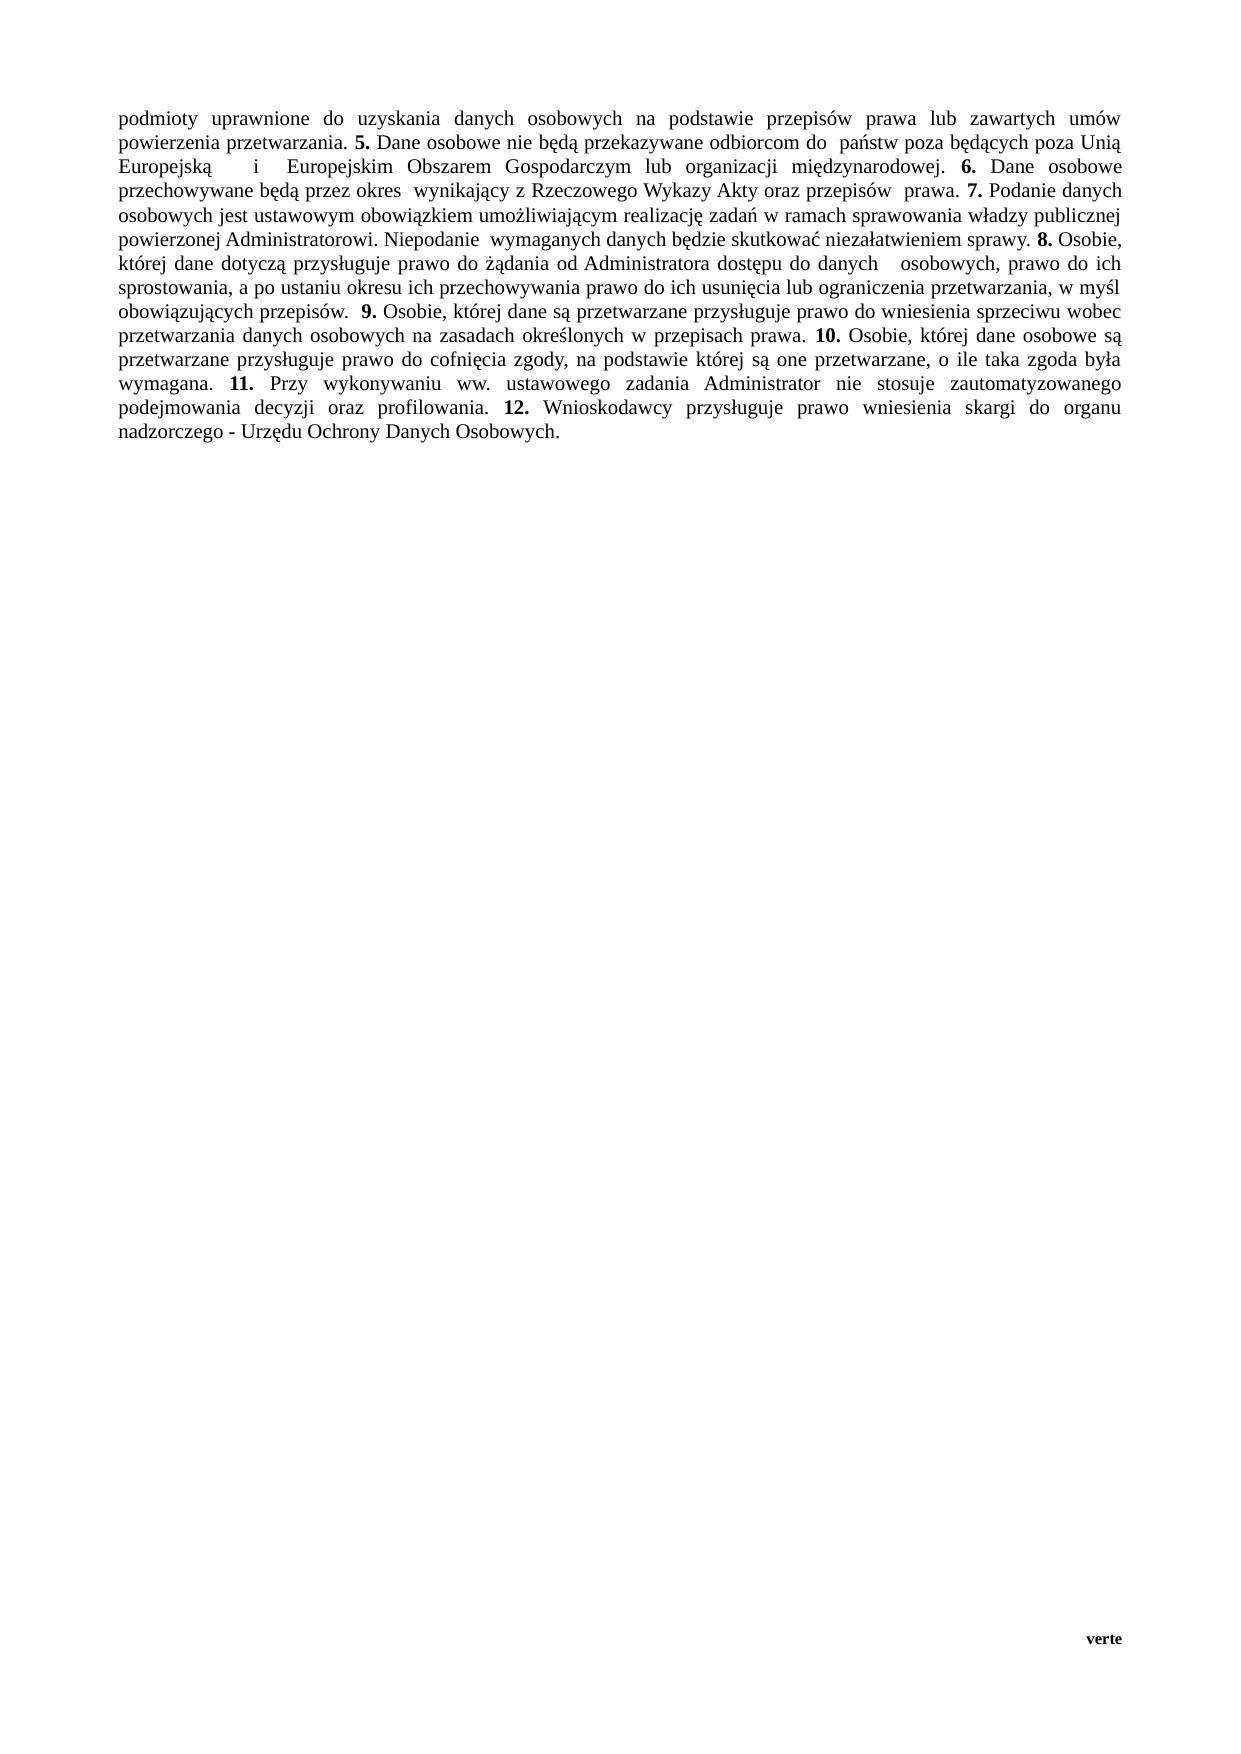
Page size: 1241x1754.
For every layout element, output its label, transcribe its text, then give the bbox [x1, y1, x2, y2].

text podmioty uprawnione do uzyskania danych osobowych na podstawie przepisów prawa lub zawartych umów powierzenia przetwarzania. 5. Dane osobowe nie będą przekazywane odbiorcom do państw poza będących poza Unią Europejską i Europejskim Obszarem Gospodarczym lub organizacji międzynarodowej. 6. Dane osobowe przechowywane będą przez okres wynikający z Rzeczowego Wykazy Akty oraz przepisów prawa. 7. Podanie danych osobowych jest ustawowym obowiązkiem umożliwiającym realizację zadań w ramach sprawowania władzy publicznej powierzonej Administratorowi. Niepodanie wymaganych danych będzie skutkować niezałatwieniem sprawy. 8. Osobie, której dane dotyczą przysługuje prawo do żądania od Administratora dostępu do danych osobowych, prawo do ich sprostowania, a po ustaniu okresu ich przechowywania prawo do ich usunięcia lub ograniczenia przetwarzania, w myśl obowiązujących przepisów. 9. Osobie, której dane są przetwarzane przysługuje prawo do wniesienia sprzeciwu wobec przetwarzania danych osobowych na zasadach określonych w przepisach prawa. 10. Osobie, której dane osobowe są przetwarzane przysługuje prawo do cofnięcia zgody, na podstawie której są one przetwarzane, o ile taka zgoda była wymagana. 11. Przy wykonywaniu ww. ustawowego zadania Administrator nie stosuje zautomatyzowanego podejmowania decyzji oraz profilowania. 12. Wnioskodawcy przysługuje prawo wniesienia skargi do organu nadzorczego - Urzędu Ochrony Danych Osobowych. [118, 106, 1122, 443]
